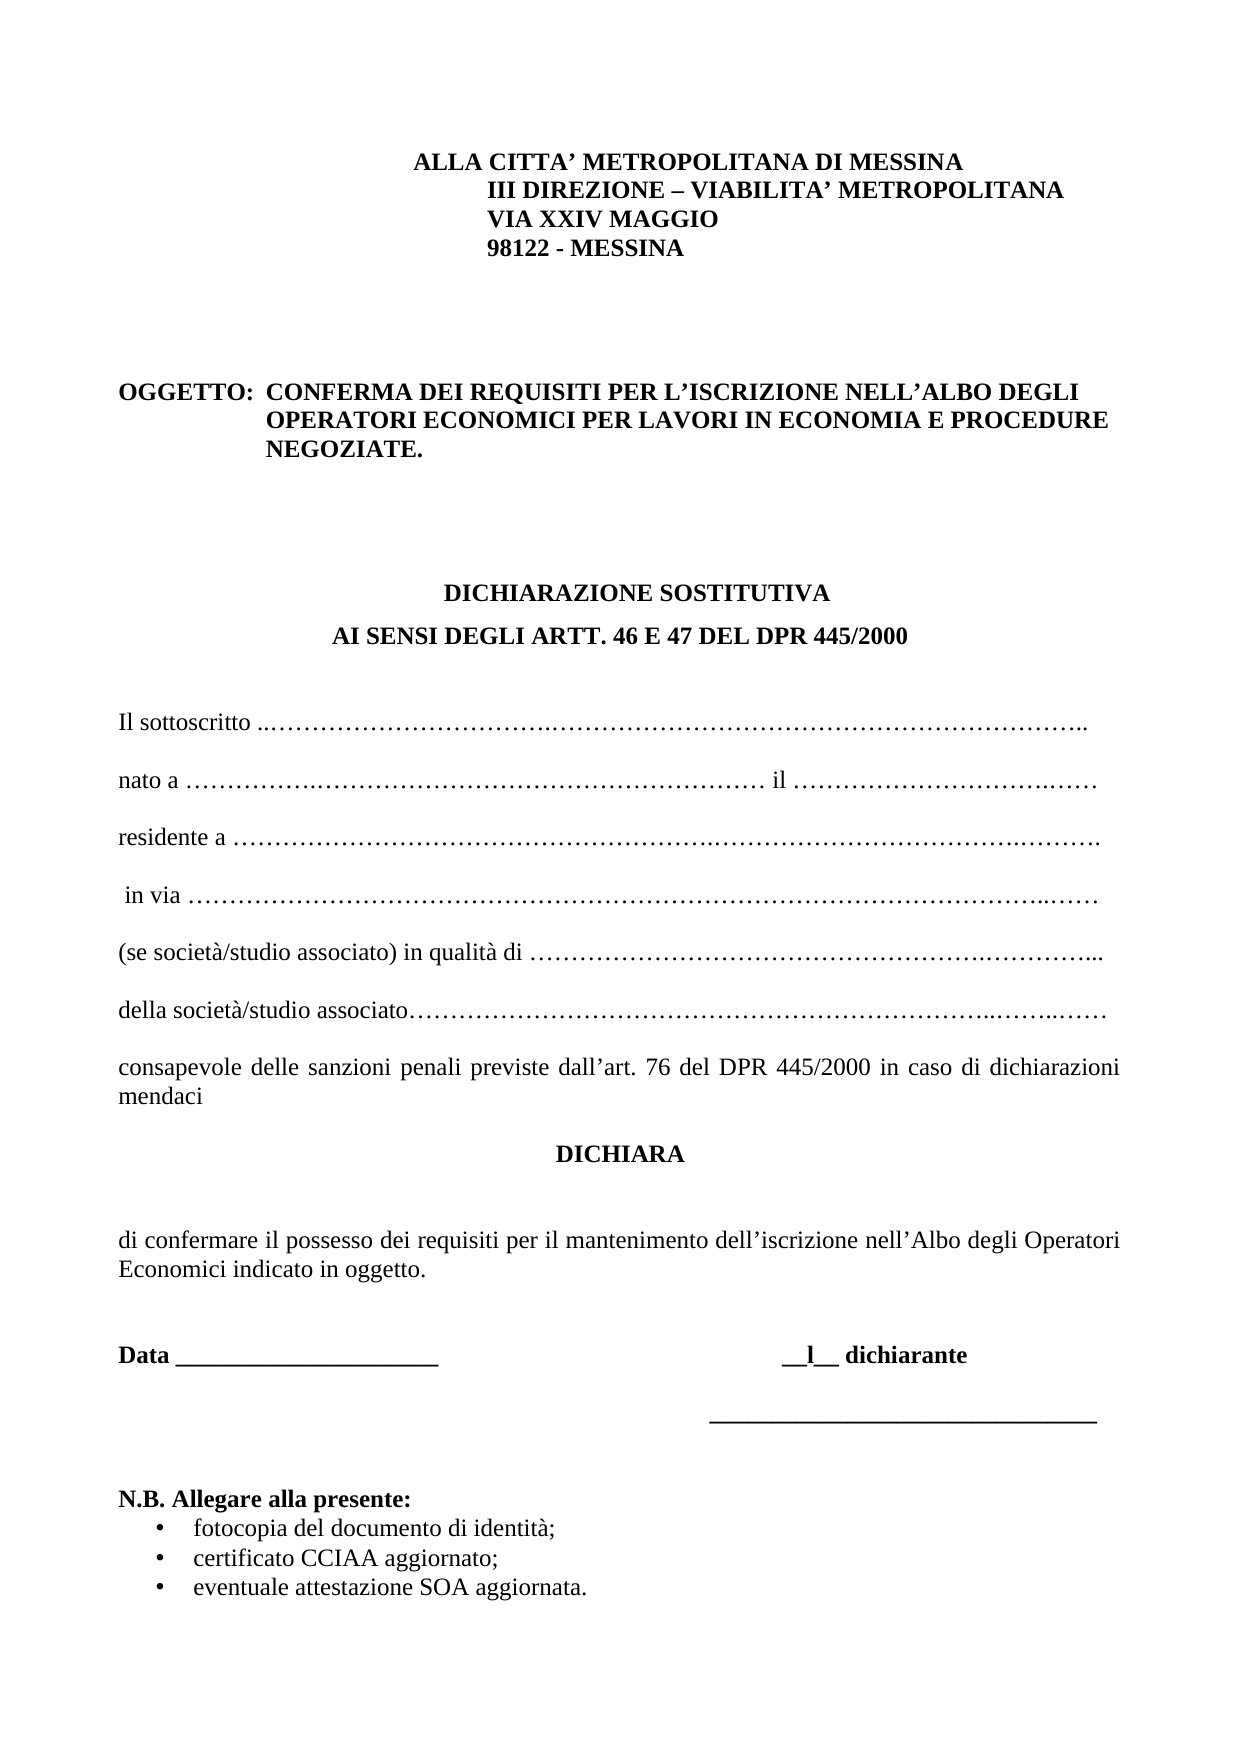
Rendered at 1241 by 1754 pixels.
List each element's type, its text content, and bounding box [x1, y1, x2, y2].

text nato a …………….……………………………………………… il ………………………….…… [118, 765, 1122, 794]
text (se società/studio associato) in qualità di ……………………………………………….…………... [118, 937, 1122, 966]
text 98122 - MESSINA [118, 233, 1122, 262]
text della società/studio associato……………………………………………………………..……..…… [118, 995, 1122, 1024]
text Il sottoscritto ..…………………………….……………………………………………………….. [118, 707, 1122, 736]
text AI SENSI DEGLI ARTT. 46 E 47 DEL DPR 445/2000 [118, 621, 1122, 650]
text III DIREZIONE – VIABILITA’ METROPOLITANA [118, 176, 1122, 204]
text residente a ………………………………………………….……………………………….………. [118, 822, 1122, 851]
text DICHIARA [118, 1139, 1122, 1167]
text _______________________________ [193, 1397, 1122, 1426]
text VIA XXIV MAGGIO [118, 204, 1122, 233]
list fotocopia del documento di identità; [156, 1513, 1122, 1543]
text DICHIARAZIONE SOSTITUTIVA [118, 578, 1162, 607]
text consapevole delle sanzioni penali previste dall’art. 76 del DPR 445/2000 in caso di dichiarazioni mendaci [118, 1052, 1122, 1110]
text di confermare il possesso dei requisiti per il mantenimento dell’iscrizione nell’Albo degli Operatori Economici indicato in oggetto. [118, 1225, 1122, 1282]
text N.B. Allegare alla presente: [118, 1484, 1122, 1513]
text ALLA CITTA’ METROPOLITANA DI MESSINA [118, 147, 1122, 176]
text OGGETTO: CONFERMA DEI REQUISITI PER L’ISCRIZIONE NELL’ALBO DEGLI OPERATORI ECONOMICI PER LAVORI IN ECONOMIA E PROCEDURE NEGOZIATE. [118, 377, 1122, 463]
list certificato CCIAA aggiornato; [156, 1543, 1122, 1572]
list eventuale attestazione SOA aggiornata. [156, 1572, 1122, 1602]
text Data _____________________ __l__ dichiarante [118, 1340, 1122, 1369]
text in via …………………………………………………………………………………………..…… [118, 880, 1122, 909]
